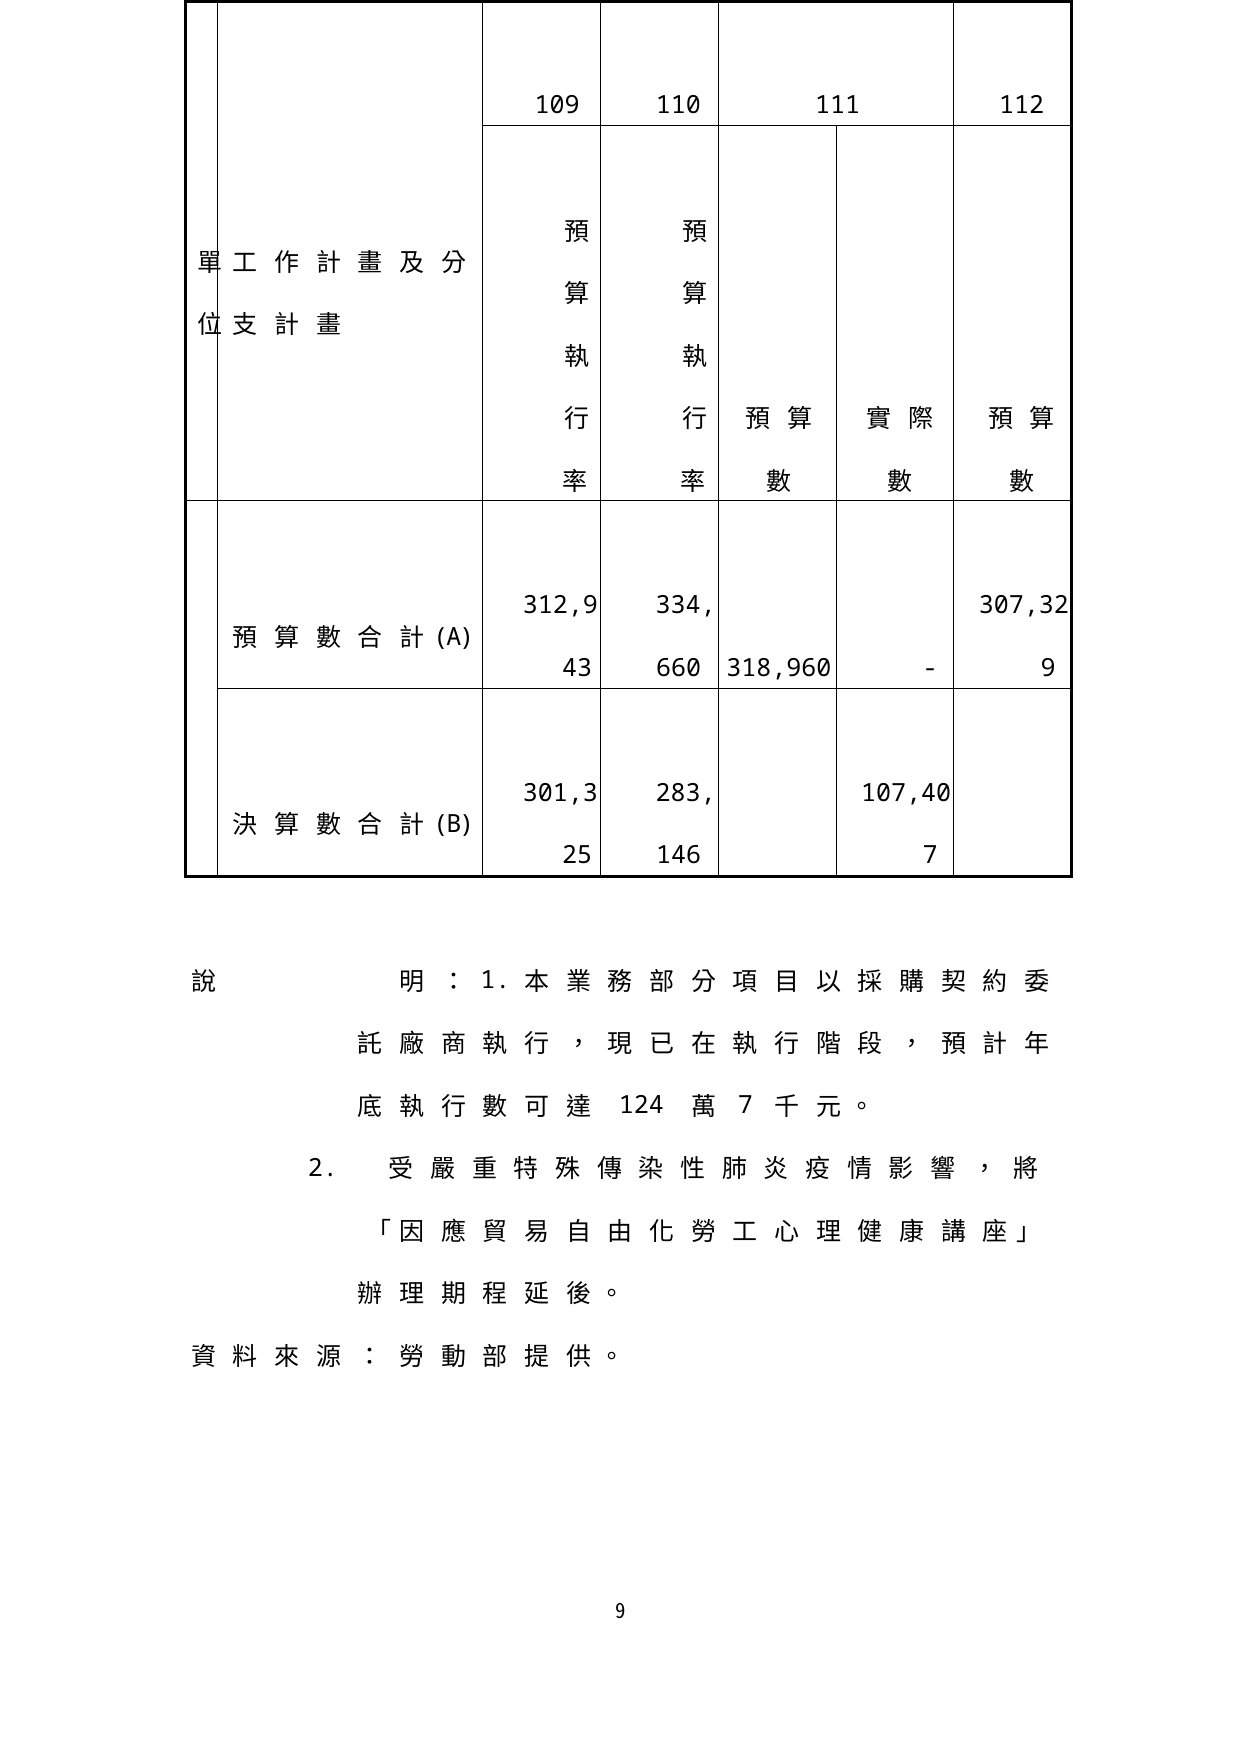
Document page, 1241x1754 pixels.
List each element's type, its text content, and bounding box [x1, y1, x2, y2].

table_cell 預算數 [954, 126, 1070, 500]
table_header 110 [601, 3, 718, 125]
table_cell 預算數 [719, 126, 836, 500]
table_header 單位 [187, 3, 217, 500]
table_cell 107,407 [837, 689, 953, 875]
table_cell 合計 [187, 501, 217, 875]
text 說 明：1.本業務部分項目以採購契約委託廠商執行，現已在執行階段，預計年底執行數可達124萬7千元。 [183, 937, 1058, 1125]
table_cell - [837, 501, 953, 687]
table_cell 決算數合計(B) [218, 689, 482, 875]
table_cell 307,329 [954, 501, 1070, 687]
table_header 109 [483, 3, 600, 125]
table_cell 283,146 [601, 689, 718, 875]
table_cell 334,660 [601, 501, 718, 687]
table_cell [954, 689, 1070, 875]
table_cell [719, 689, 836, 875]
table_cell 312,943 [483, 501, 600, 687]
table_cell 預算數合計(A) [218, 501, 482, 687]
text 資料來源：勞動部提供。 [183, 1312, 1058, 1375]
table_header 112 [954, 3, 1070, 125]
table_cell 318,960 [719, 501, 836, 687]
table_header 工作計畫及分支計畫 [218, 3, 482, 500]
text 2. 受嚴重特殊傳染性肺炎疫情影響，將「因應貿易自由化勞工心理健康講座」辦理期程延後。 [301, 1125, 1058, 1312]
table_cell 預算執行率 [483, 126, 600, 500]
table_cell 預算執行率 [601, 126, 718, 500]
table_cell 實際數 [837, 126, 953, 500]
table_header 111 [719, 3, 953, 125]
table_cell 301,325 [483, 689, 600, 875]
